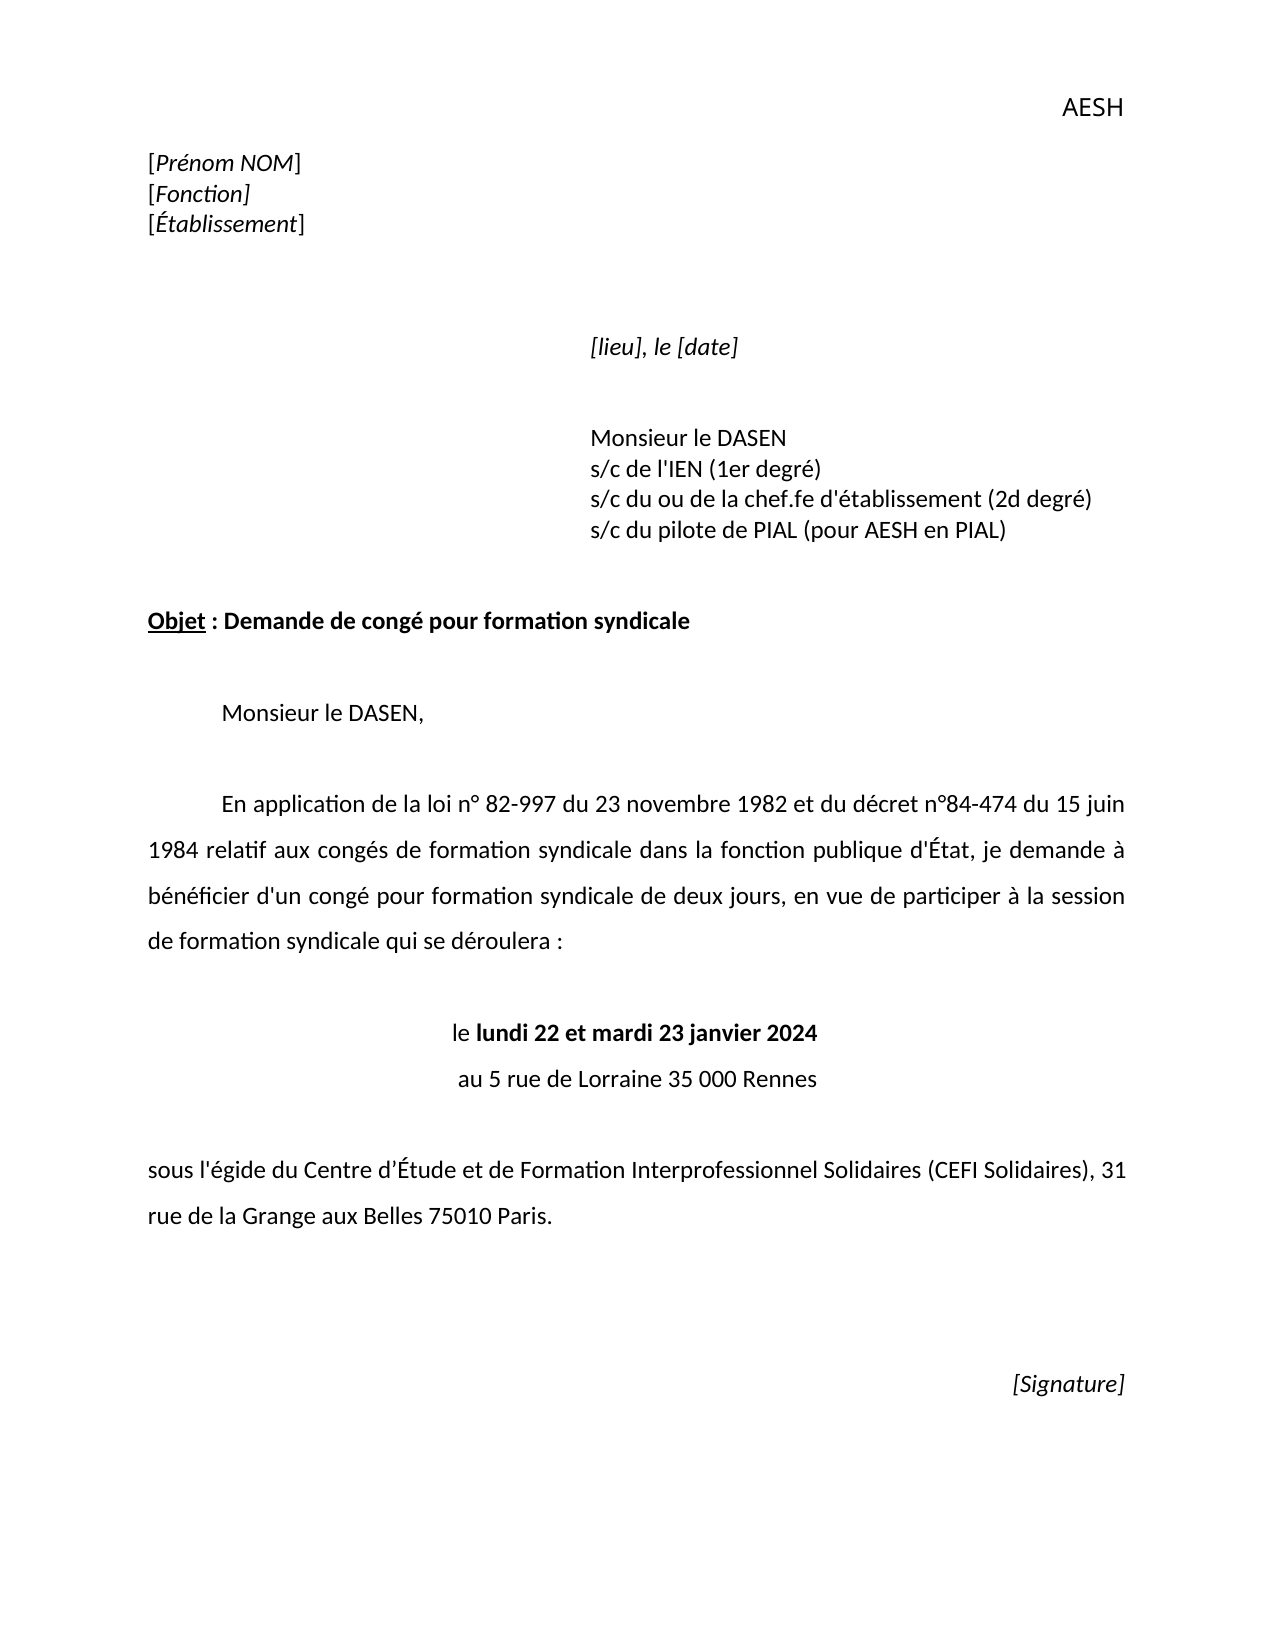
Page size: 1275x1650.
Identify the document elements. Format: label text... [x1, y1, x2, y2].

text s/c du pilote de PIAL (pour AESH en PIAL) [516, 514, 1127, 544]
text [Signature] [148, 1368, 1127, 1398]
text le lundi 22 et mardi 23 janvier 2024 [148, 1017, 1127, 1047]
text Objet : Demande de congé pour formation syndicale [148, 605, 1127, 636]
text s/c de l'IEN (1er degré) [516, 453, 1127, 483]
text [Fonction] [148, 178, 1127, 209]
text [Prénom NOM] [148, 148, 1127, 178]
text [Établissement] [148, 209, 1127, 239]
text Monsieur le DASEN, [148, 697, 1127, 727]
text au 5 rue de Lorraine 35 000 Rennes [148, 1063, 1127, 1093]
text Monsieur le DASEN [590, 422, 1127, 453]
text [lieu], le [date] [148, 331, 1127, 361]
text sous l'égide du Centre d’Étude et de Formation Interprofessionnel Solidaires (CEFI Solidaires), 31 rue de la Grange aux Belles 75010 Paris. [148, 1154, 1127, 1230]
text En application de la loi n° 82-997 du 23 novembre 1982 et du décret n°84-474 du 15 juin 1984 relatif aux congés de formation syndicale dans la fonction publique d'État, je demande à bénéficier d'un congé pour formation syndicale de deux jours, en vue de participer à la session de formation syndicale qui se déroulera : [148, 788, 1127, 956]
text s/c du ou de la chef.fe d'établissement (2d degré) [516, 483, 1127, 514]
